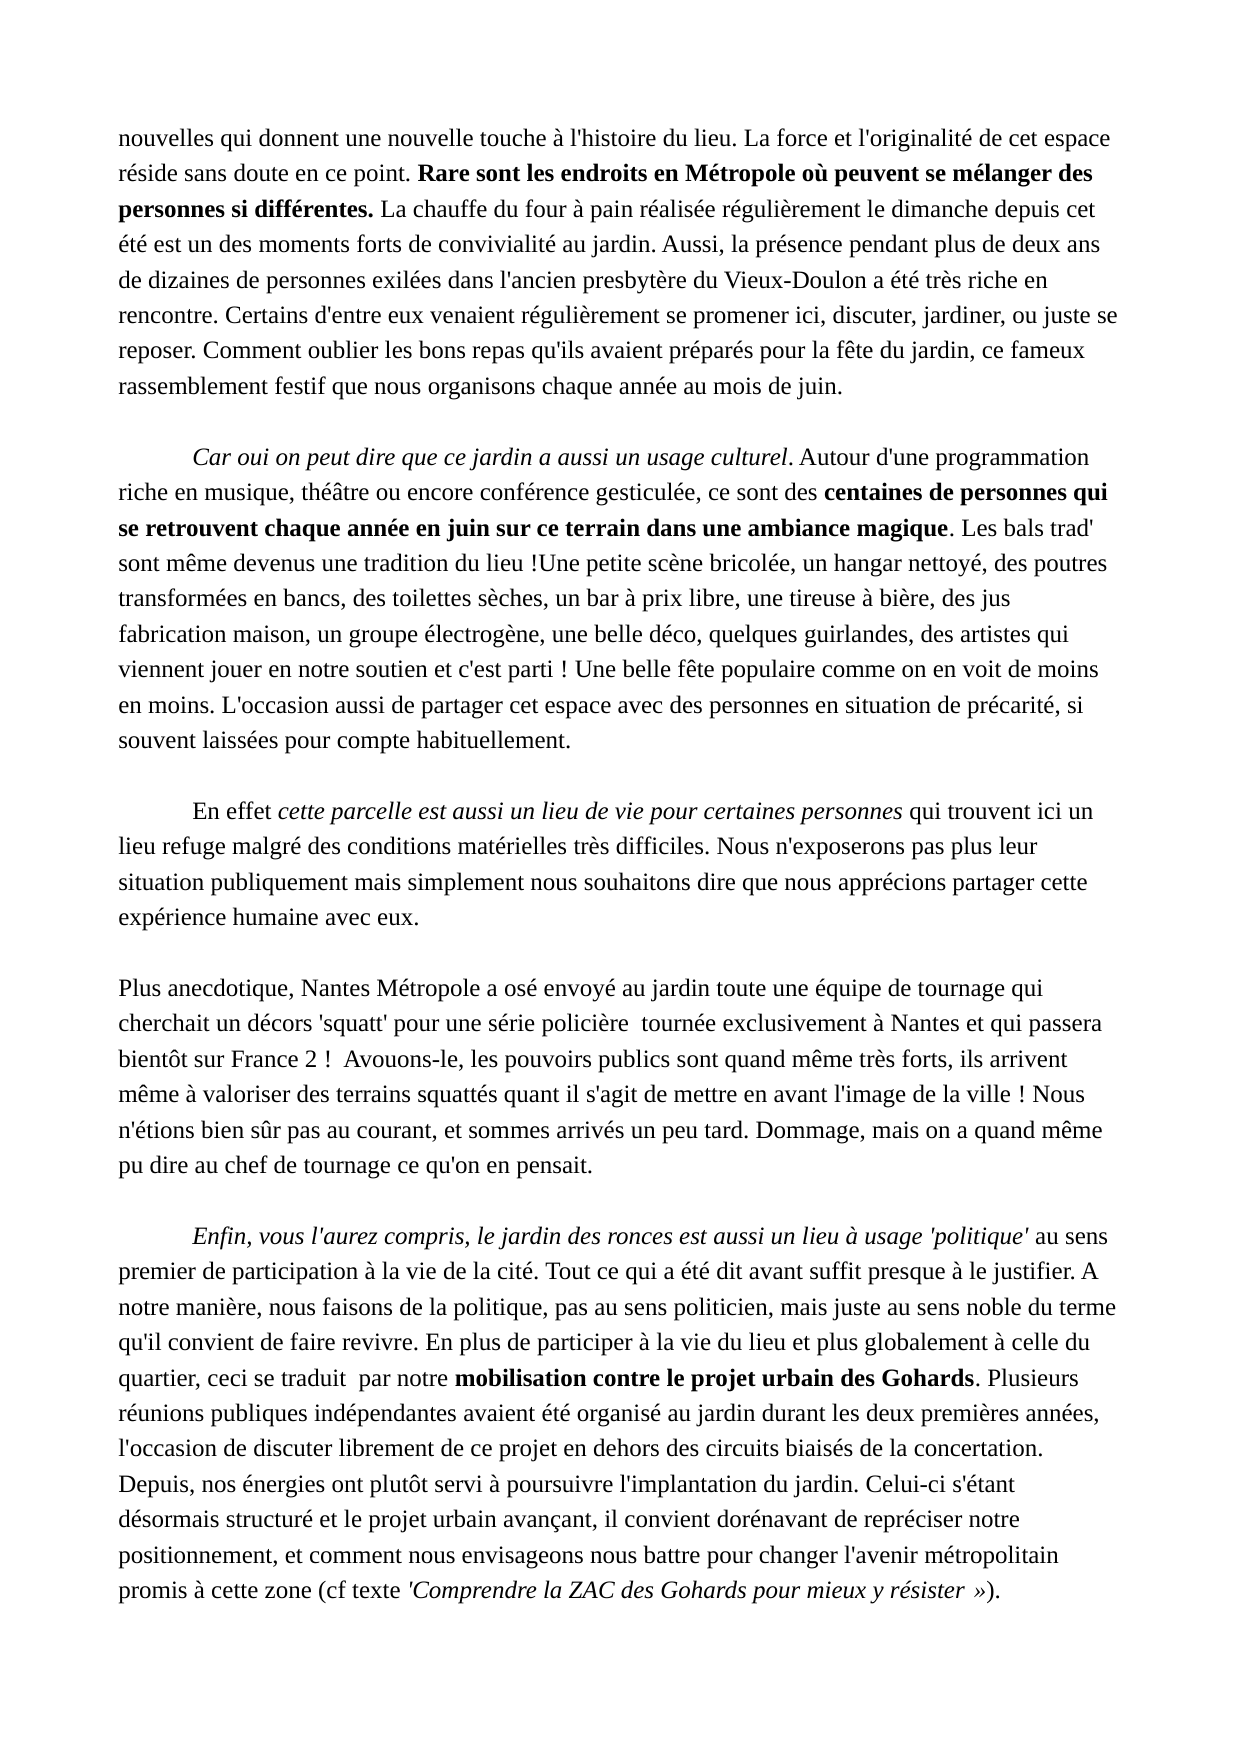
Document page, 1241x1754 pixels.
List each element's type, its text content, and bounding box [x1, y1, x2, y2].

text nouvelles qui donnent une nouvelle touche à l'histoire du lieu. La force et l'originalité de cet espace réside sans doute en ce point. Rare sont les endroits en Métropole où peuvent se mélanger des personnes si différentes. La chauffe du four à pain réalisée régulièrement le dimanche depuis cet été est un des moments forts de convivialité au jardin. Aussi, la présence pendant plus de deux ans de dizaines de personnes exilées dans l'ancien presbytère du Vieux-Doulon a été très riche en rencontre. Certains d'entre eux venaient régulièrement se promener ici, discuter, jardiner, ou juste se reposer. Comment oublier les bons repas qu'ils avaient préparés pour la fête du jardin, ce fameux rassemblement festif que nous organisons chaque année au mois de juin. [118, 118, 1122, 401]
text Plus anecdotique, Nantes Métropole a osé envoyé au jardin toute une équipe de tournage qui cherchait un décors 'squatt' pour une série policière tournée exclusivement à Nantes et qui passera bientôt sur France 2 ! Avouons-le, les pouvoirs publics sont quand même très forts, ils arrivent même à valoriser des terrains squattés quant il s'agit de mettre en avant l'image de la ville ! Nous n'étions bien sûr pas au courant, et sommes arrivés un peu tard. Dommage, mais on a quand même pu dire au chef de tournage ce qu'on en pensait. [118, 968, 1122, 1181]
text Car oui on peut dire que ce jardin a aussi un usage culturel. Autour d'une programmation riche en musique, théâtre ou encore conférence gesticulée, ce sont des centaines de personnes qui se retrouvent chaque année en juin sur ce terrain dans une ambiance magique. Les bals trad' sont même devenus une tradition du lieu !Une petite scène bricolée, un hangar nettoyé, des poutres transformées en bancs, des toilettes sèches, un bar à prix libre, une tireuse à bière, des jus fabrication maison, un groupe électrogène, une belle déco, quelques guirlandes, des artistes qui viennent jouer en notre soutien et c'est parti ! Une belle fête populaire comme on en voit de moins en moins. L'occasion aussi de partager cet espace avec des personnes en situation de précarité, si souvent laissées pour compte habituellement. [118, 437, 1122, 756]
text Enfin, vous l'aurez compris, le jardin des ronces est aussi un lieu à usage 'politique' au sens premier de participation à la vie de la cité. Tout ce qui a été dit avant suffit presque à le justifier. A notre manière, nous faisons de la politique, pas au sens politicien, mais juste au sens noble du terme qu'il convient de faire revivre. En plus de participer à la vie du lieu et plus globalement à celle du quartier, ceci se traduit par notre mobilisation contre le projet urbain des Gohards. Plusieurs réunions publiques indépendantes avaient été organisé au jardin durant les deux premières années, l'occasion de discuter librement de ce projet en dehors des circuits biaisés de la concertation. Depuis, nos énergies ont plutôt servi à poursuivre l'implantation du jardin. Celui-ci s'étant désormais structuré et le projet urbain avançant, il convient dorénavant de repréciser notre positionnement, et comment nous envisageons nous battre pour changer l'avenir métropolitain promis à cette zone (cf texte 'Comprendre la ZAC des Gohards pour mieux y résister »). [118, 1216, 1122, 1606]
text En effet cette parcelle est aussi un lieu de vie pour certaines personnes qui trouvent ici un lieu refuge malgré des conditions matérielles très difficiles. Nous n'exposerons pas plus leur situation publiquement mais simplement nous souhaitons dire que nous apprécions partager cette expérience humaine avec eux. [118, 791, 1122, 933]
